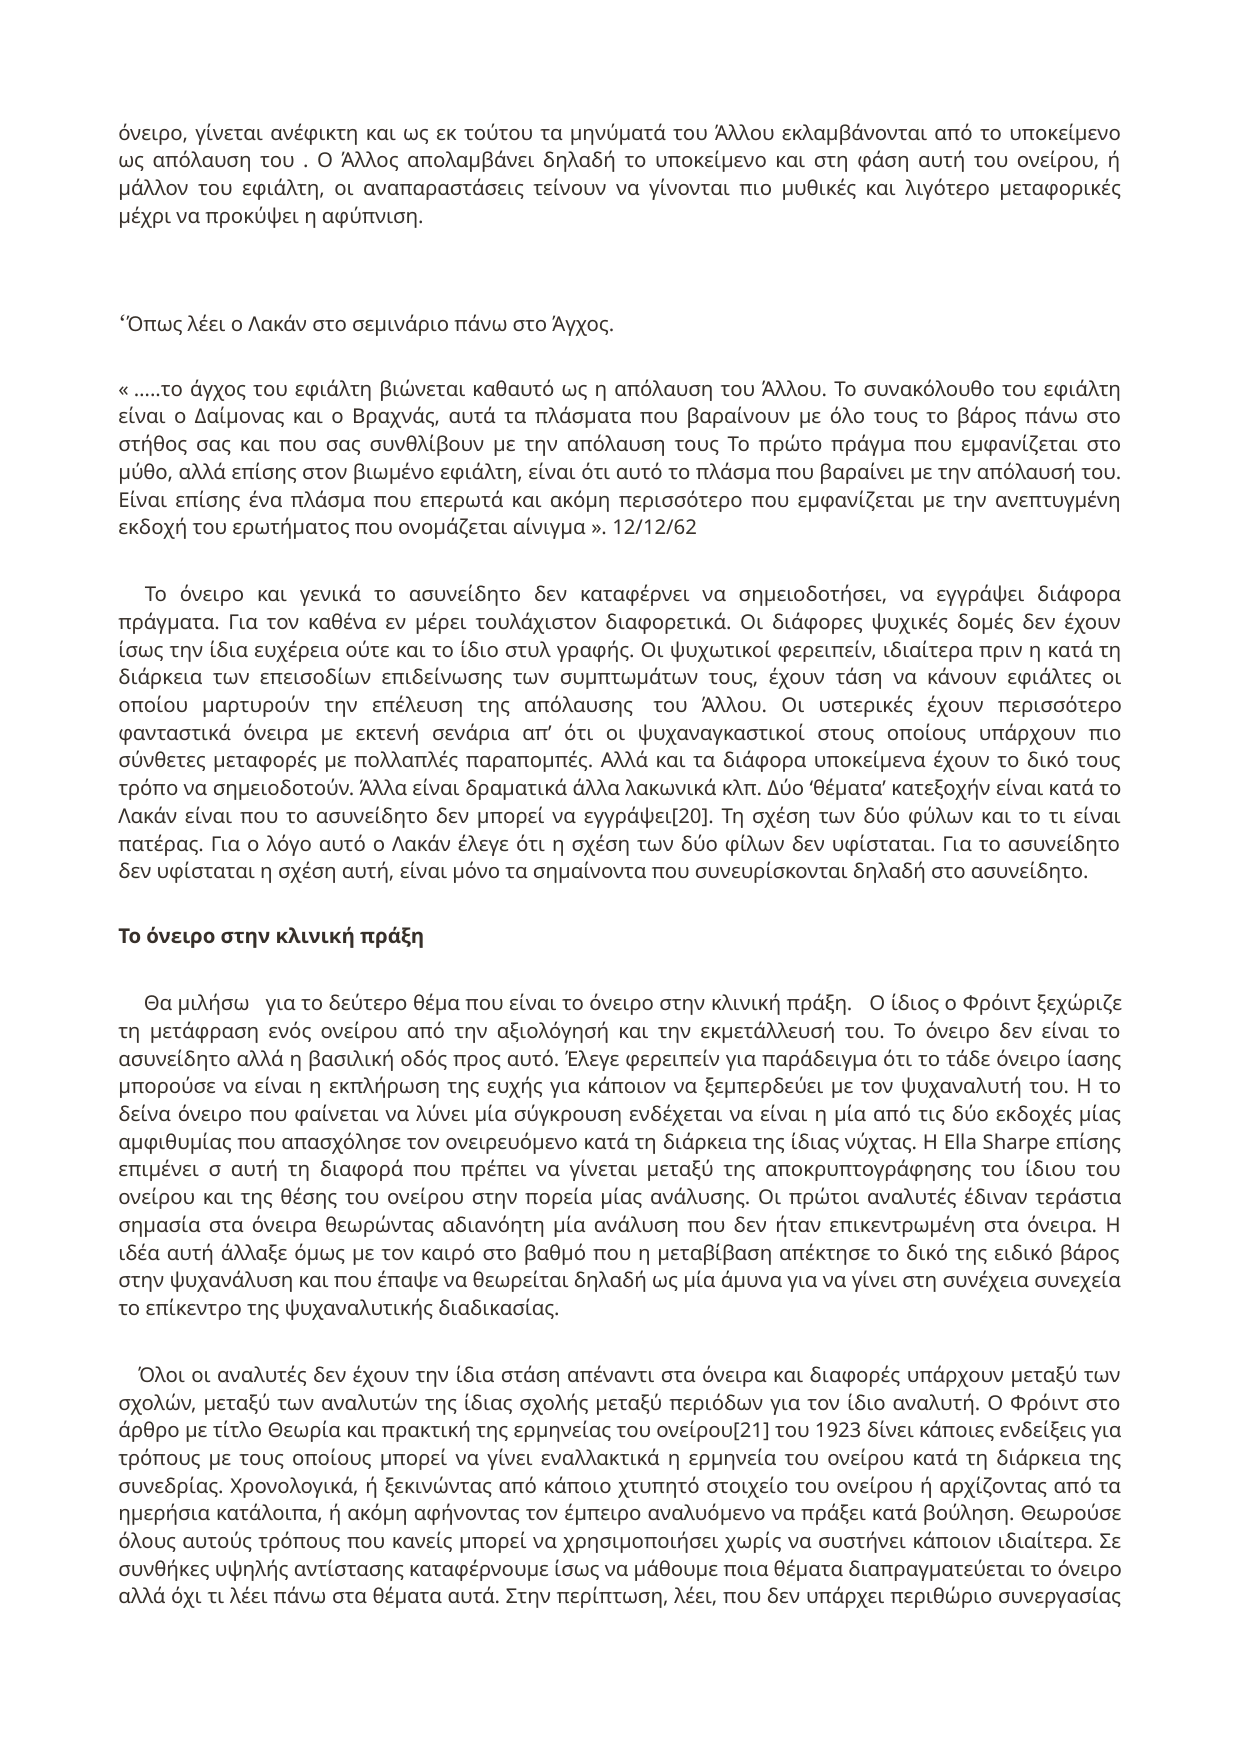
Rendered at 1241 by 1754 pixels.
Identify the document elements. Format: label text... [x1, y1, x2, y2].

text ‘Όπως λέει ο Λακάν στο σεμινάριο πάνω στο Άγχος. [118, 308, 1122, 337]
text Θα μιλήσω για το δεύτερο θέμα που είναι το όνειρο στην κλινική πράξη. Ο ίδιος ο Φρόιντ ξεχώριζε τη μετάφραση ενός ονείρου από την αξιολόγησή και την εκμετάλλευσή του. Το όνειρο δεν είναι το ασυνείδητο αλλά η βασιλική οδός προς αυτό. Έλεγε φερειπείν για παράδειγμα ότι το τάδε όνειρο ίασης μπορούσε να είναι η εκπλήρωση της ευχής για κάποιον να ξεμπερδεύει με τον ψυχαναλυτή του. Η το δείνα όνειρο που φαίνεται να λύνει μία σύγκρουση ενδέχεται να είναι η μία από τις δύο εκδοχές μίας αμφιθυμίας που απασχόλησε τον ονειρευόμενο κατά τη διάρκεια της ίδιας νύχτας. Η Ella Sharpe επίσης επιμένει σ αυτή τη διαφορά που πρέπει να γίνεται μεταξύ της αποκρυπτογράφησης του ίδιου του ονείρου και της θέσης του ονείρου στην πορεία μίας ανάλυσης. Οι πρώτοι αναλυτές έδιναν τεράστια σημασία στα όνειρα θεωρώντας αδιανόητη μία ανάλυση που δεν ήταν επικεντρωμένη στα όνειρα. Η ιδέα αυτή άλλαξε όμως με τον καιρό στο βαθμό που η μεταβίβαση απέκτησε το δικό της ειδικό βάρος στην ψυχανάλυση και που έπαψε να θεωρείται δηλαδή ως μία άμυνα για να γίνει στη συνέχεια συνεχεία το επίκεντρο της ψυχαναλυτικής διαδικασίας. [118, 987, 1122, 1321]
text Όλοι οι αναλυτές δεν έχουν την ίδια στάση απέναντι στα όνειρα και διαφορές υπάρχουν μεταξύ των σχολών, μεταξύ των αναλυτών της ίδιας σχολής μεταξύ περιόδων για τον ίδιο αναλυτή. Ο Φρόιντ στο άρθρο με τίτλο Θεωρία και πρακτική της ερμηνείας του ονείρου[21] του 1923 δίνει κάποιες ενδείξεις για τρόπους με τους οποίους μπορεί να γίνει εναλλακτικά η ερμηνεία του ονείρου κατά τη διάρκεια της συνεδρίας. Χρονολογικά, ή ξεκινώντας από κάποιο χτυπητό στοιχείο του ονείρου ή αρχίζοντας από τα ημερήσια κατάλοιπα, ή ακόμη αφήνοντας τον έμπειρο αναλυόμενο να πράξει κατά βούληση. Θεωρούσε όλους αυτούς τρόπους που κανείς μπορεί να χρησιμοποιήσει χωρίς να συστήνει κάποιον ιδιαίτερα. Σε συνθήκες υψηλής αντίστασης καταφέρνουμε ίσως να μάθουμε ποια θέματα διαπραγματεύεται το όνειρο αλλά όχι τι λέει πάνω στα θέματα αυτά. Στην περίπτωση, λέει, που δεν υπάρχει περιθώριο συνεργασίας [118, 1359, 1122, 1610]
text Το όνειρο στην κλινική πράξη [118, 922, 1122, 950]
text « …..το άγχος του εφιάλτη βιώνεται καθαυτό ως η απόλαυση του Άλλου. Το συνακόλουθο του εφιάλτη είναι o Δαίμoνας και ο Βραχνάς, αυτά τα πλάσματα που βαραίνουν με όλο τους το βάρος πάνω στο στήθος σας και που σας συνθλίβουν με την απόλαυση τους Το πρώτο πράγμα που εμφανίζεται στο μύθο, αλλά επίσης στον βιωμένο εφιάλτη, είναι ότι αυτό το πλάσμα που βαραίνει με την απόλαυσή του. Είναι επίσης ένα πλάσμα που επερωτά και ακόμη περισσότερο που εμφανίζεται με την ανεπτυγμένη εκδοχή του ερωτήματος που ονομάζεται αίνιγμα ». 12/12/62 [118, 374, 1122, 541]
text Το όνειρο και γενικά το ασυνείδητο δεν καταφέρνει να σημειοδοτήσει, να εγγράψει διάφορα πράγματα. Για τον καθένα εν μέρει τουλάχιστον διαφορετικά. Οι διάφορες ψυχικές δομές δεν έχουν ίσως την ίδια ευχέρεια ούτε και το ίδιο στυλ γραφής. Οι ψυχωτικοί φερειπείν, ιδιαίτερα πριν η κατά τη διάρκεια των επεισοδίων επιδείνωσης των συμπτωμάτων τους, έχουν τάση να κάνουν εφιάλτες οι οποίου μαρτυρούν την επέλευση της απόλαυσης του Άλλου. Οι υστερικές έχουν περισσότερο φανταστικά όνειρα με εκτενή σενάρια απ’ ότι οι ψυχαναγκαστικοί στους οποίους υπάρχουν πιο σύνθετες μεταφορές με πολλαπλές παραπομπές. Αλλά και τα διάφορα υποκείμενα έχουν το δικό τους τρόπο να σημειοδοτούν. Άλλα είναι δραματικά άλλα λακωνικά κλπ. Δύο ‘θέματα’ κατεξοχήν είναι κατά το Λακάν είναι που το ασυνείδητο δεν μπορεί να εγγράψει[20]. Τη σχέση των δύο φύλων και το τι είναι πατέρας. Για ο λόγο αυτό ο Λακάν έλεγε ότι η σχέση των δύο φίλων δεν υφίσταται. Για το ασυνείδητο δεν υφίσταται η σχέση αυτή, είναι μόνο τα σημαίνοντα που συνευρίσκονται δηλαδή στο ασυνείδητο. [118, 578, 1122, 884]
text όνειρο, γίνεται ανέφικτη και ως εκ τούτου τα μηνύματά του Άλλου εκλαμβάνονται από το υποκείμενο ως απόλαυση του . Ο Άλλος απολαμβάνει δηλαδή το υποκείμενο και στη φάση αυτή του ονείρου, ή μάλλον του εφιάλτη, οι αναπαραστάσεις τείνουν να γίνονται πιο μυθικές και λιγότερο μεταφορικές μέχρι να προκύψει η αφύπνιση. [118, 118, 1122, 229]
